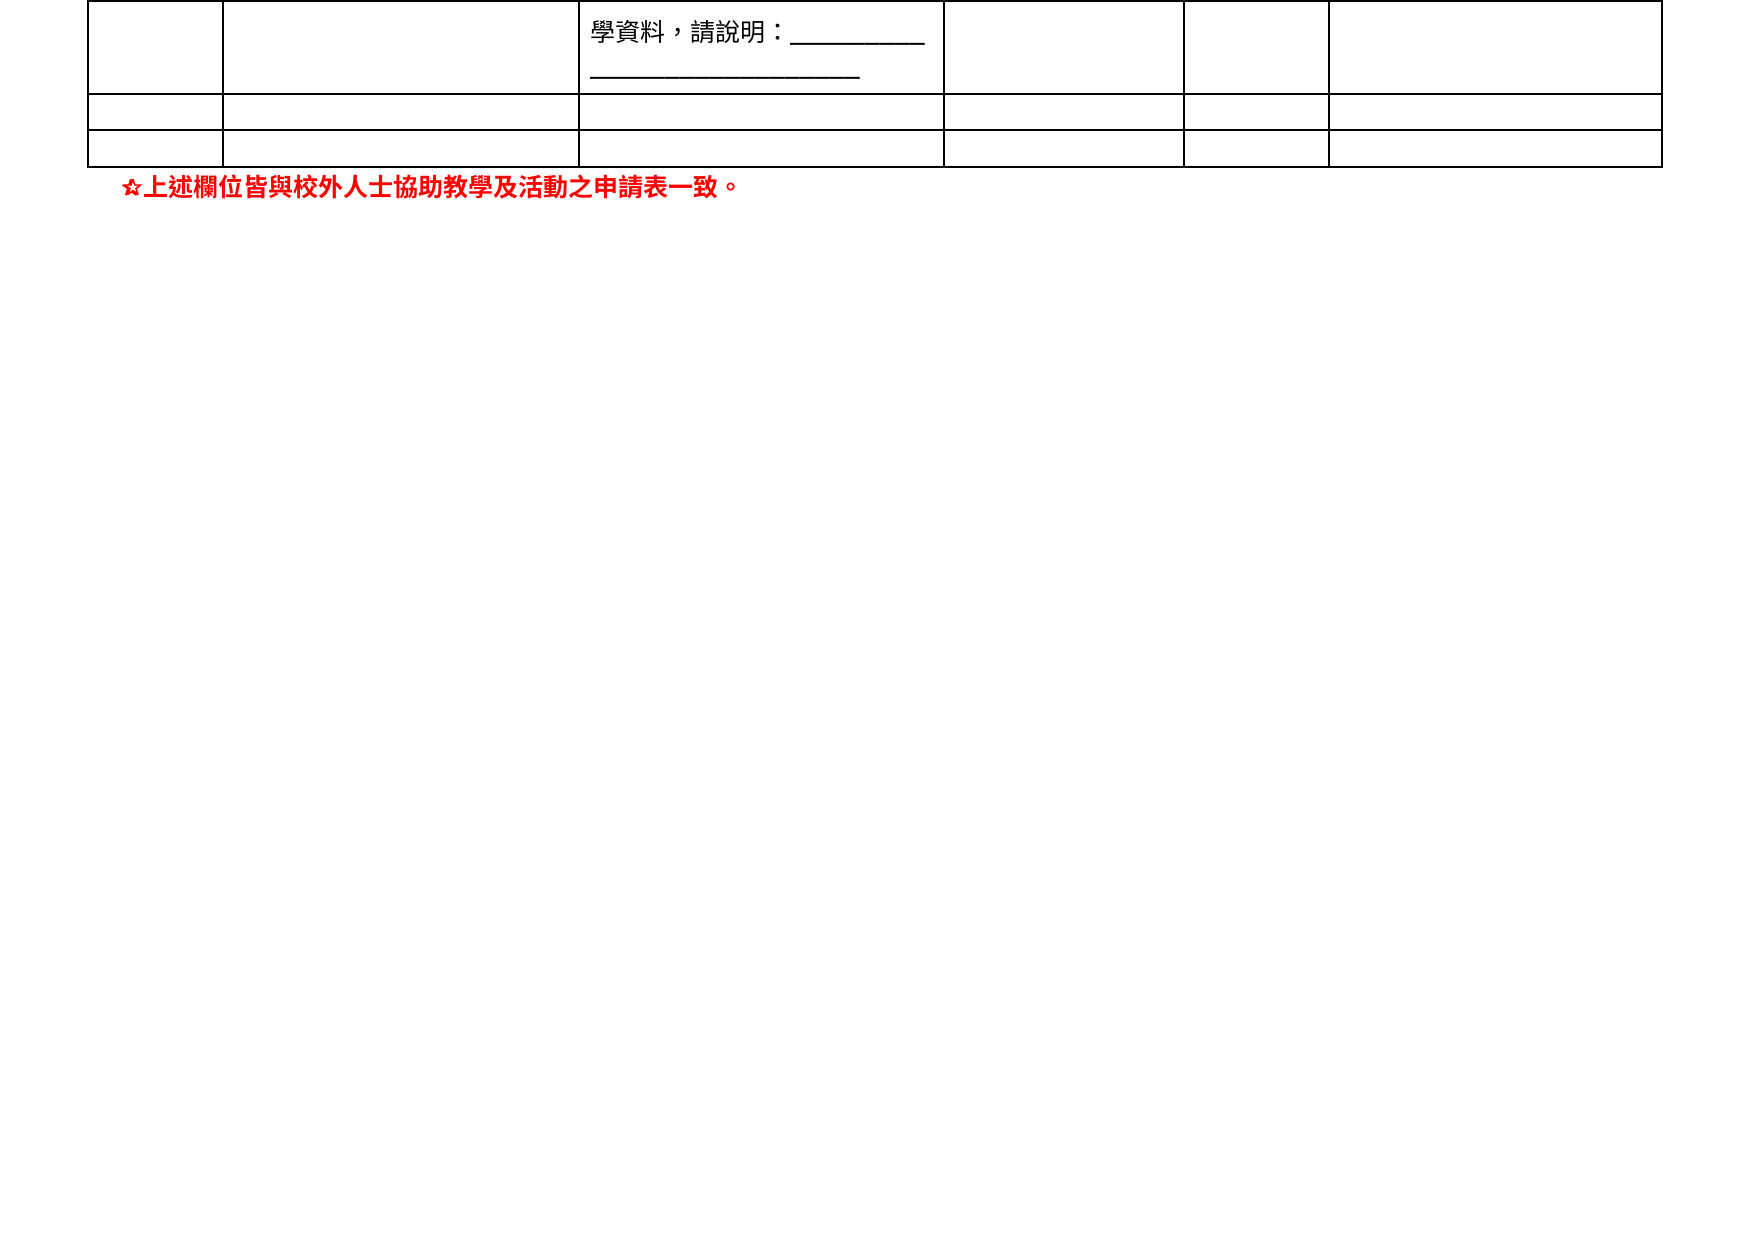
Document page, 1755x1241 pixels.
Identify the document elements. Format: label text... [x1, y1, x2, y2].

table_cell [945, 2, 1183, 93]
table_cell [224, 95, 578, 129]
table_cell [1185, 2, 1328, 93]
table_cell [224, 2, 578, 93]
table_cell [580, 131, 943, 166]
table_cell [89, 131, 222, 166]
table_cell [580, 95, 943, 129]
table_cell [89, 2, 222, 93]
table_cell 學資料，請說明：___________________________ [580, 2, 943, 93]
table_cell [1330, 2, 1661, 93]
text 上述欄位皆與校外人士協助教學及活動之申請表一致。 [118, 168, 1636, 204]
table_cell [1185, 95, 1328, 129]
table_cell [945, 95, 1183, 129]
table_cell [1185, 131, 1328, 166]
table_cell [224, 131, 578, 166]
table_cell [1330, 95, 1661, 129]
table_cell [1330, 131, 1661, 166]
table_cell [945, 131, 1183, 166]
table_cell [89, 95, 222, 129]
